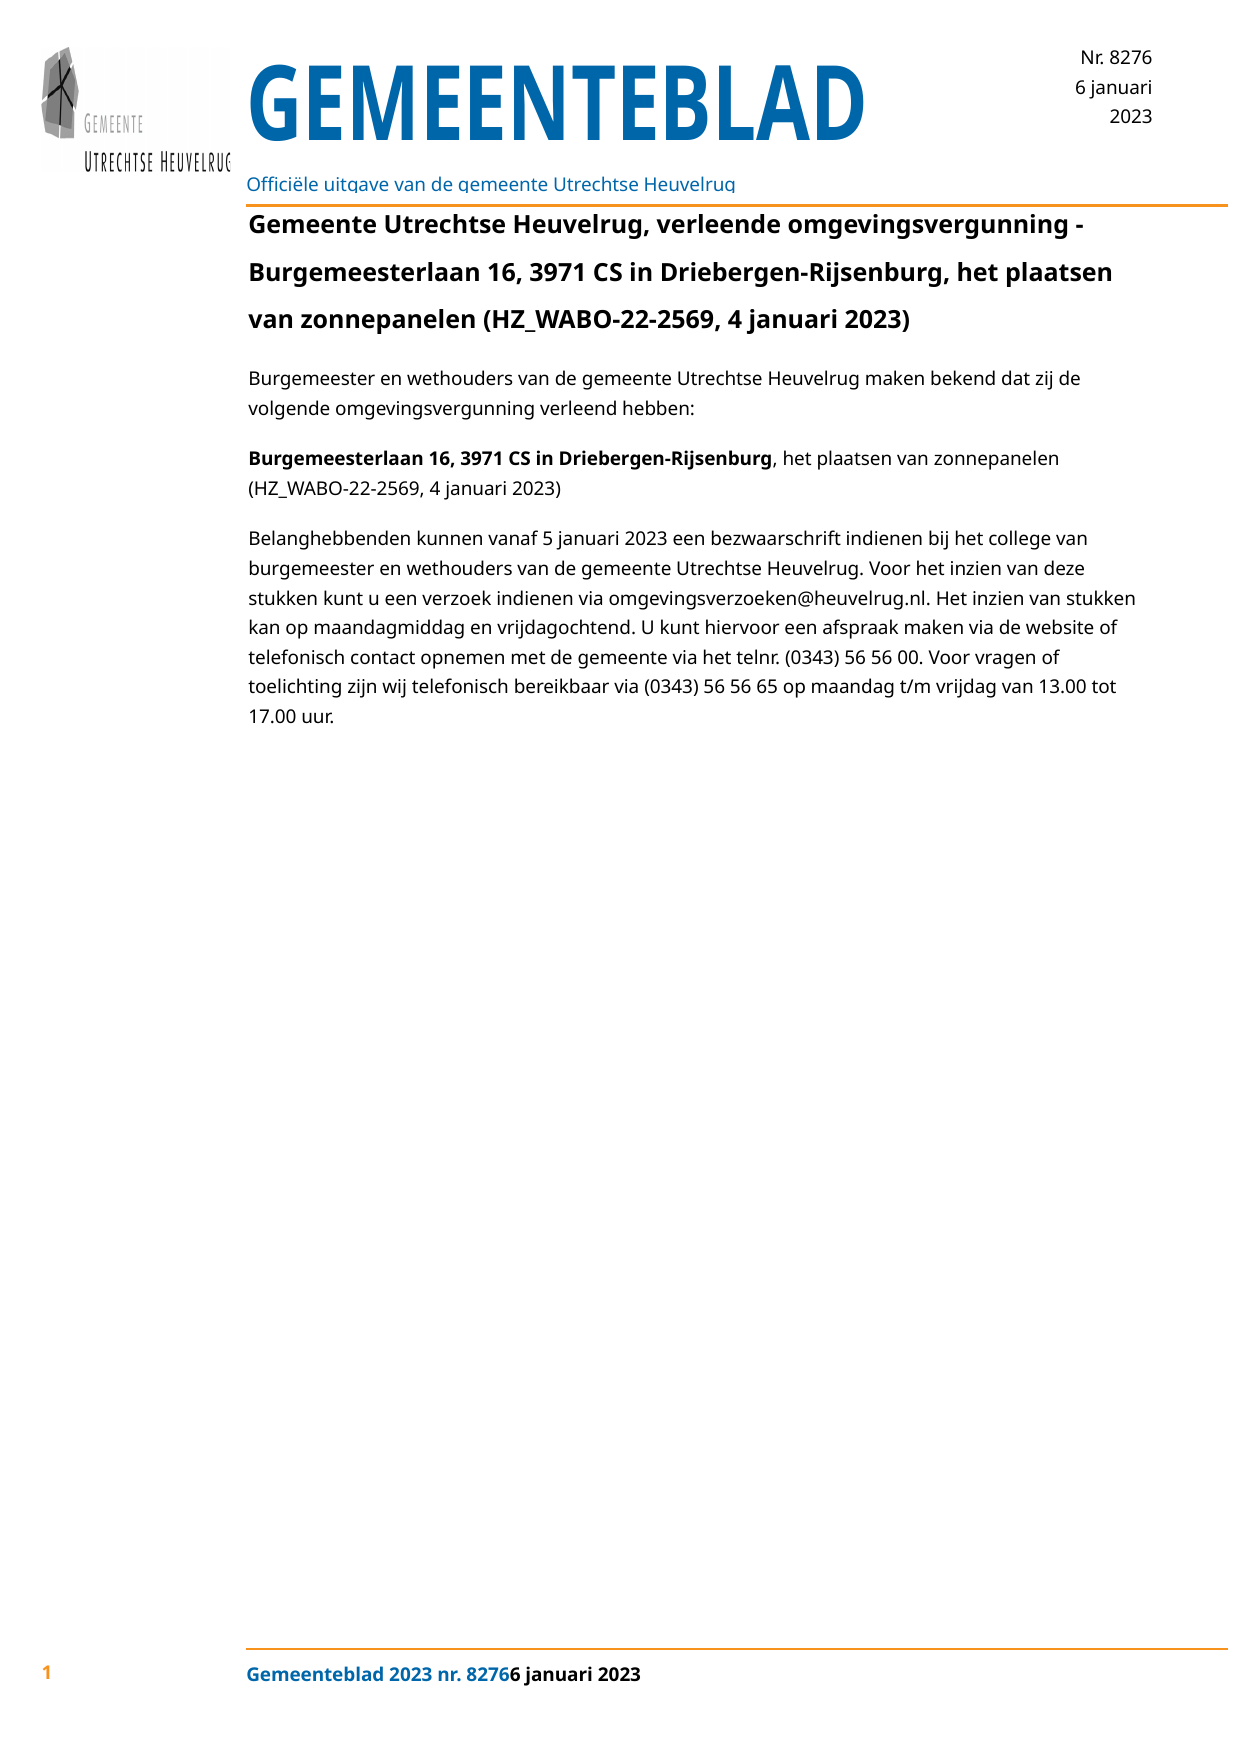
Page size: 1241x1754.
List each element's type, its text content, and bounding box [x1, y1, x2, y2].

text Belanghebbenden kunnen vanaf 5 januari 2023 een bezwaarschrift indienen bij het college van burgemeester en wethouders van de gemeente Utrechtse Heuvelrug. Voor het inzien van deze stukken kunt u een verzoek indienen via omgevingsverzoeken@heuvelrug.nl. Het inzien van stukken kan op maandagmiddag en vrijdagochtend. U kunt hiervoor een afspraak maken via de website of telefonisch contact opnemen met de gemeente via het telnr. (0343) 56 56 00. Voor vragen of toelichting zijn wij telefonisch bereikbaar via (0343) 56 56 65 op maandag t/m vrijdag van 13.00 tot 17.00 uur. [248, 526, 1152, 729]
text Gemeente Utrechtse Heuvelrug, verleende omgevingsvergunning - Burgemeesterlaan 16, 3971 CS in Driebergen-Rijsenburg, het plaatsen van zonnepanelen (HZ_WABO-22-2569, 4 januari 2023) [248, 207, 1152, 336]
picture [41, 47, 231, 172]
text Burgemeester en wethouders van de gemeente Utrechtse Heuvelrug maken bekend dat zij de volgende omgevingsvergunning verleend hebben: [248, 366, 1152, 421]
text Burgemeesterlaan 16, 3971 CS in Driebergen-Rijsenburg, het plaatsen van zonnepanelen (HZ_WABO-22-2569, 4 januari 2023) [248, 446, 1152, 501]
